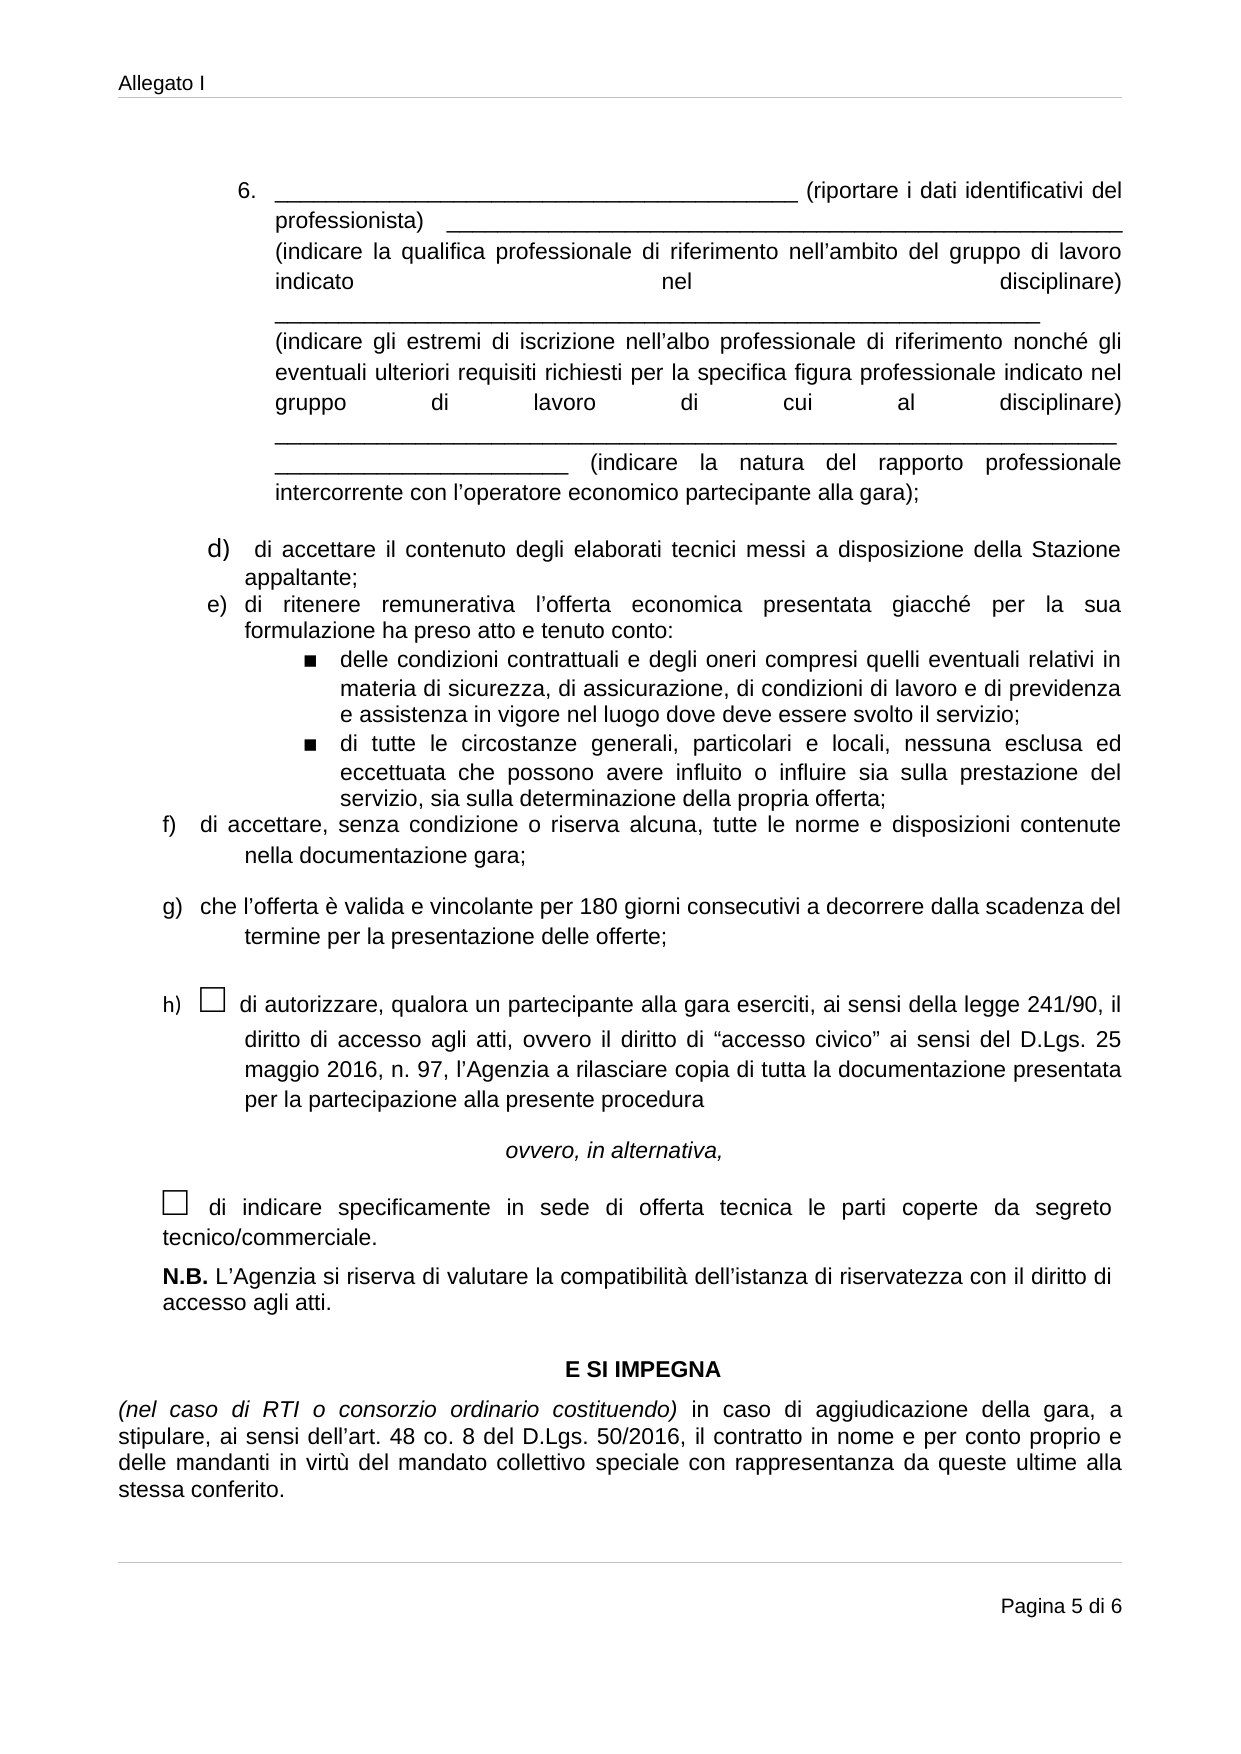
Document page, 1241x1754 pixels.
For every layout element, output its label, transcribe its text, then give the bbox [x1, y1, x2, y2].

list di ritenere remunerativa l’offerta economica presentata giacché per la sua formulazione ha preso atto e tenuto conto: [207, 591, 1122, 643]
text □ di indicare specificamente in sede di offerta tecnica le parti coperte da segreto tecnico/commerciale. [162, 1176, 1113, 1250]
list di tutte le circostanze generali, particolari e locali, nessuna esclusa ed eccettuata che possono avere influito o influire sia sulla prestazione del servizio, sia sulla determinazione della propria offerta; [302, 727, 1122, 811]
text (nel caso di RTI o consorzio ordinario costituendo) in caso di aggiudicazione della gara, a stipulare, ai sensi dell’art. 48 co. 8 del D.Lgs. 50/2016, il contratto in nome e per conto proprio e delle mandanti in virtù del mandato collettivo speciale con rappresentanza da queste ultime alla stessa conferito. [118, 1396, 1122, 1502]
list _________________________________________ (riportare i dati identificativi del professionista) _____________________________________________________ (indicare la qualifica professionale di riferimento nell’ambito del gruppo di lavoro indicato nel disciplinare) ____________________________________________________________ (indicare gli estremi di iscrizione nell’albo professionale di riferimento nonché gli eventuali ulteriori requisiti richiesti per la specifica figura professionale indicato nel gruppo di lavoro di cui al disciplinare) _________________________________________________________________________________________ (indicare la natura del rapporto professionale intercorrente con l’operatore economico partecipante alla gara); [237, 177, 1122, 506]
text ovvero, in alternativa, [118, 1137, 1113, 1163]
text N.B. L’Agenzia si riserva di valutare la compatibilità dell’istanza di riservatezza con il diritto di accesso agli atti. [162, 1263, 1113, 1315]
list che l’offerta è valida e vincolante per 180 giorni consecutivi a decorrere dalla scadenza del termine per la presentazione delle offerte; [162, 893, 1122, 949]
list □ di autorizzare, qualora un partecipante alla gara eserciti, ai sensi della legge 241/90, il diritto di accesso agli atti, ovvero il diritto di “accesso civico” ai sensi del D.Lgs. 25 maggio 2016, n. 97, l’Agenzia a rilasciare copia di tutta la documentazione presentata per la partecipazione alla presente procedura [162, 974, 1122, 1112]
text E SI IMPEGNA [170, 1356, 1122, 1382]
list delle condizioni contrattuali e degli oneri compresi quelli eventuali relativi in materia di sicurezza, di assicurazione, di condizioni di lavoro e di previdenza e assistenza in vigore nel luogo dove deve essere svolto il servizio; [302, 643, 1122, 727]
list di accettare, senza condizione o riserva alcuna, tutte le norme e disposizioni contenute nella documentazione gara; [162, 811, 1122, 868]
list di accettare il contenuto degli elaborati tecnici messi a disposizione della Stazione appaltante; [207, 530, 1122, 591]
